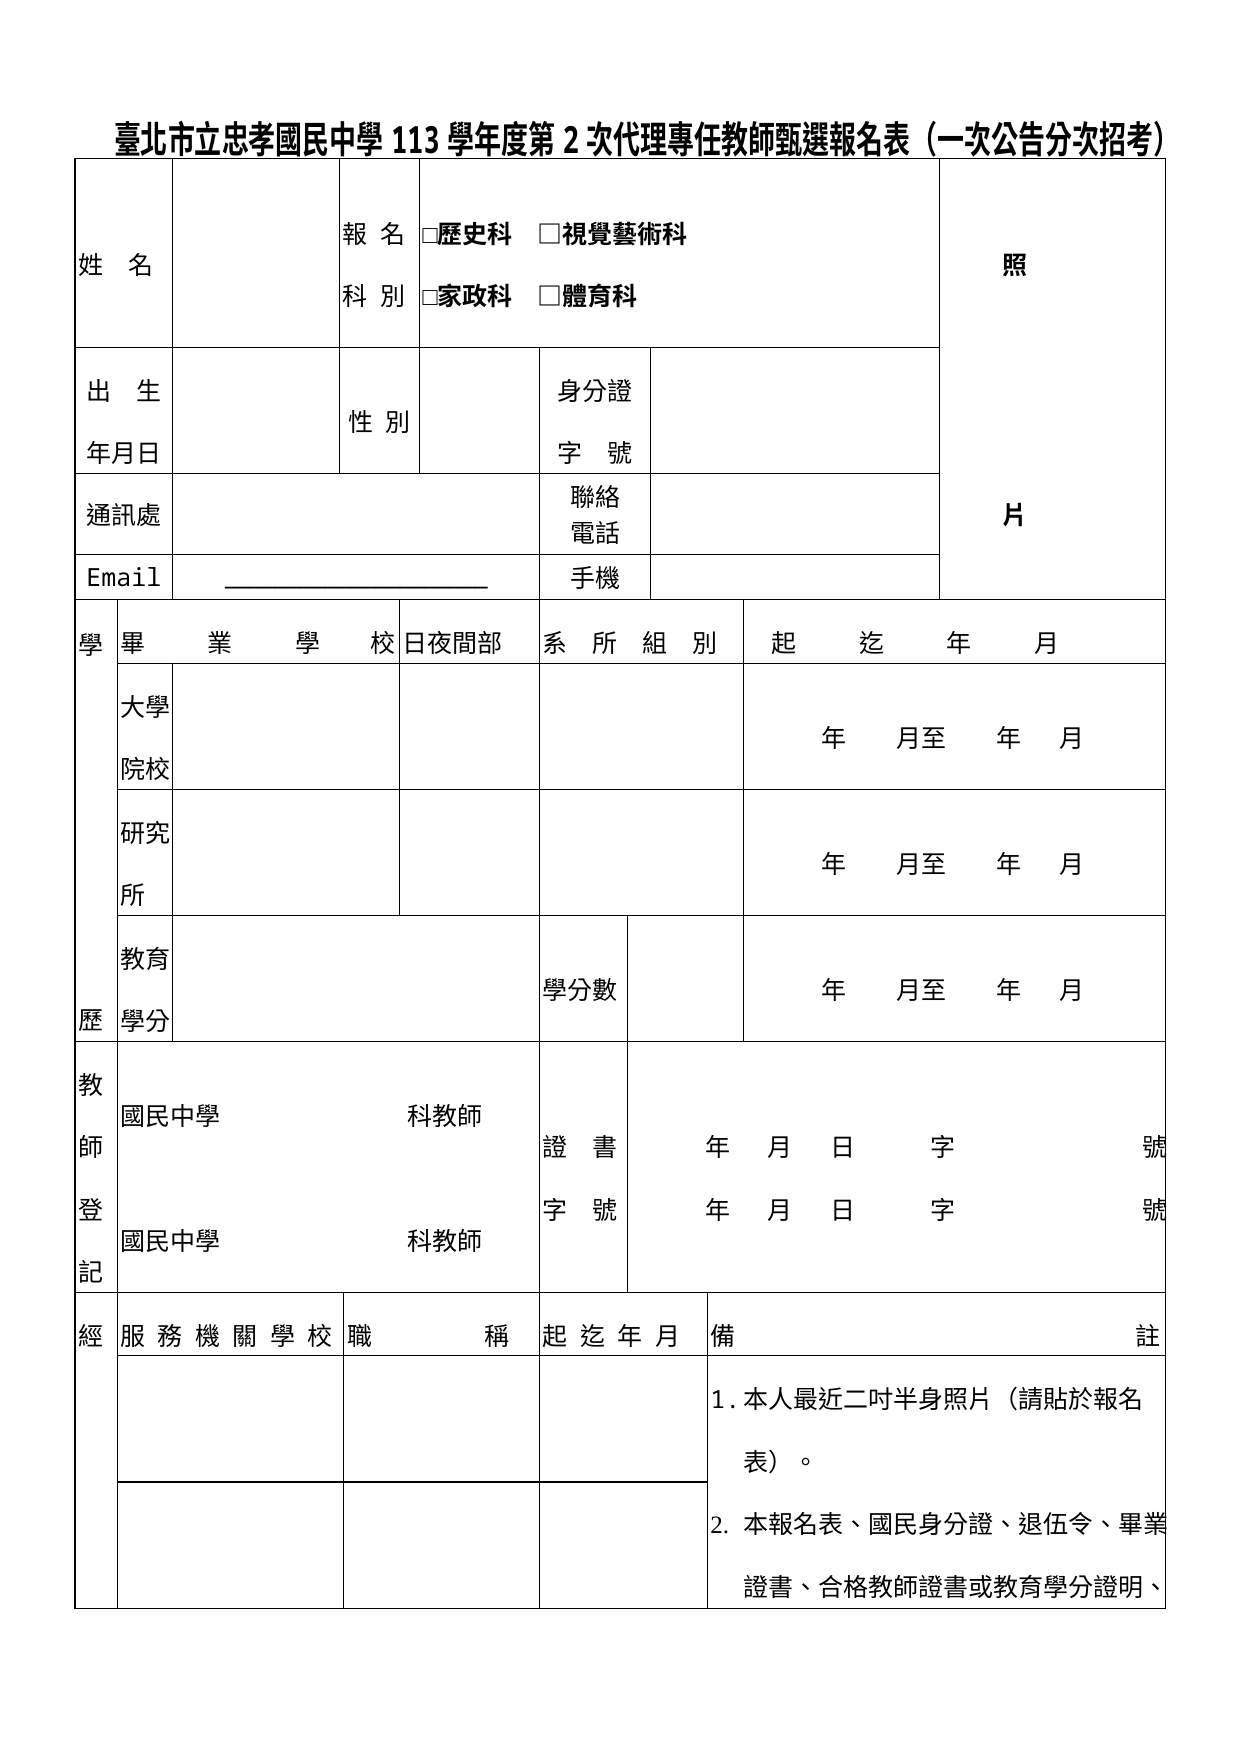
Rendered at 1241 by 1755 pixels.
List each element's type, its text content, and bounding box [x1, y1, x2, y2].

table_cell [651, 474, 939, 553]
table_cell [651, 348, 939, 473]
table_cell [173, 474, 539, 553]
table_header 報 名 科 別 [340, 159, 419, 347]
table_cell 年 月 日 字 號 年 月 日 字 號 [628, 1042, 1165, 1292]
table_cell [344, 1356, 539, 1481]
table_cell [420, 348, 539, 473]
table_cell 身分證 字 號 [540, 348, 650, 473]
table_cell [400, 664, 539, 789]
table_cell 證 書 字 號 [540, 1042, 627, 1292]
table_cell 日夜間部 [400, 600, 539, 663]
table_cell [540, 664, 743, 789]
table_cell [173, 790, 399, 915]
table_cell 教 師 登 記 [76, 1042, 117, 1292]
table_cell 大學 院校 [118, 664, 172, 789]
table_cell 教育 學分 [118, 916, 172, 1041]
table_cell 系 所 組 別 [540, 600, 743, 663]
table_cell 畢 業 學 校 [118, 600, 399, 663]
table_header [173, 159, 339, 347]
table_cell [173, 348, 339, 473]
table_cell [540, 1356, 707, 1481]
table_cell 出 生 年月日 [76, 348, 172, 473]
table_cell [651, 555, 939, 599]
table_cell 性 別 [340, 348, 419, 473]
table_cell [344, 1483, 539, 1607]
table_cell 聯絡 電話 [540, 474, 650, 553]
table_cell [400, 790, 539, 915]
table_header 照 片 [940, 159, 1165, 599]
table_cell 學分數 [540, 916, 627, 1041]
table_cell [628, 916, 743, 1041]
table_cell 年 月至 年 月 [744, 664, 1165, 789]
table_header 姓 名 [76, 159, 172, 347]
table_cell 年 月至 年 月 [744, 790, 1165, 915]
table_cell 學 歷 [76, 600, 117, 1041]
table_cell [118, 1356, 343, 1481]
table_cell 起 迄 年 月 [540, 1293, 707, 1355]
table_cell 通訊處 [76, 474, 172, 553]
table_cell [540, 1483, 707, 1607]
table_cell 職 稱 [344, 1293, 539, 1355]
table_cell 經 [76, 1293, 117, 1607]
table_cell [118, 1483, 343, 1607]
table_cell 本人最近二吋半身照片（請貼於報名表）。 本報名表、國民身分證、退伍令、畢業 證書、合格教師證書或教育學分證明、 切結書（請掃描成一個PDF檔案，於報 名當日報名時間截止前上傳至指定位置)。 [708, 1356, 1165, 1607]
table_cell [540, 790, 743, 915]
table_cell 備 註 [708, 1293, 1165, 1355]
table_cell 年 月至 年 月 [744, 916, 1165, 1041]
table_header □歷史科 □視覺藝術科 □家政科 □體育科 [420, 159, 939, 347]
table_cell [173, 664, 399, 789]
table_cell _____________________ [173, 555, 539, 599]
table_cell 國民中學 科教師 國民中學 科教師 [118, 1042, 539, 1292]
table_cell [173, 916, 539, 1041]
table_cell Email [76, 555, 172, 599]
table_cell 服 務 機 關 學 校 [118, 1293, 343, 1355]
table_cell 起 迄 年 月 [744, 600, 1165, 663]
table_cell 研究 所 [118, 790, 172, 915]
text 臺北市立忠孝國民中學113學年度第2次代理專任教師甄選報名表（一次公告分次招考） [71, 96, 1223, 158]
table_cell 手機 [540, 555, 650, 599]
